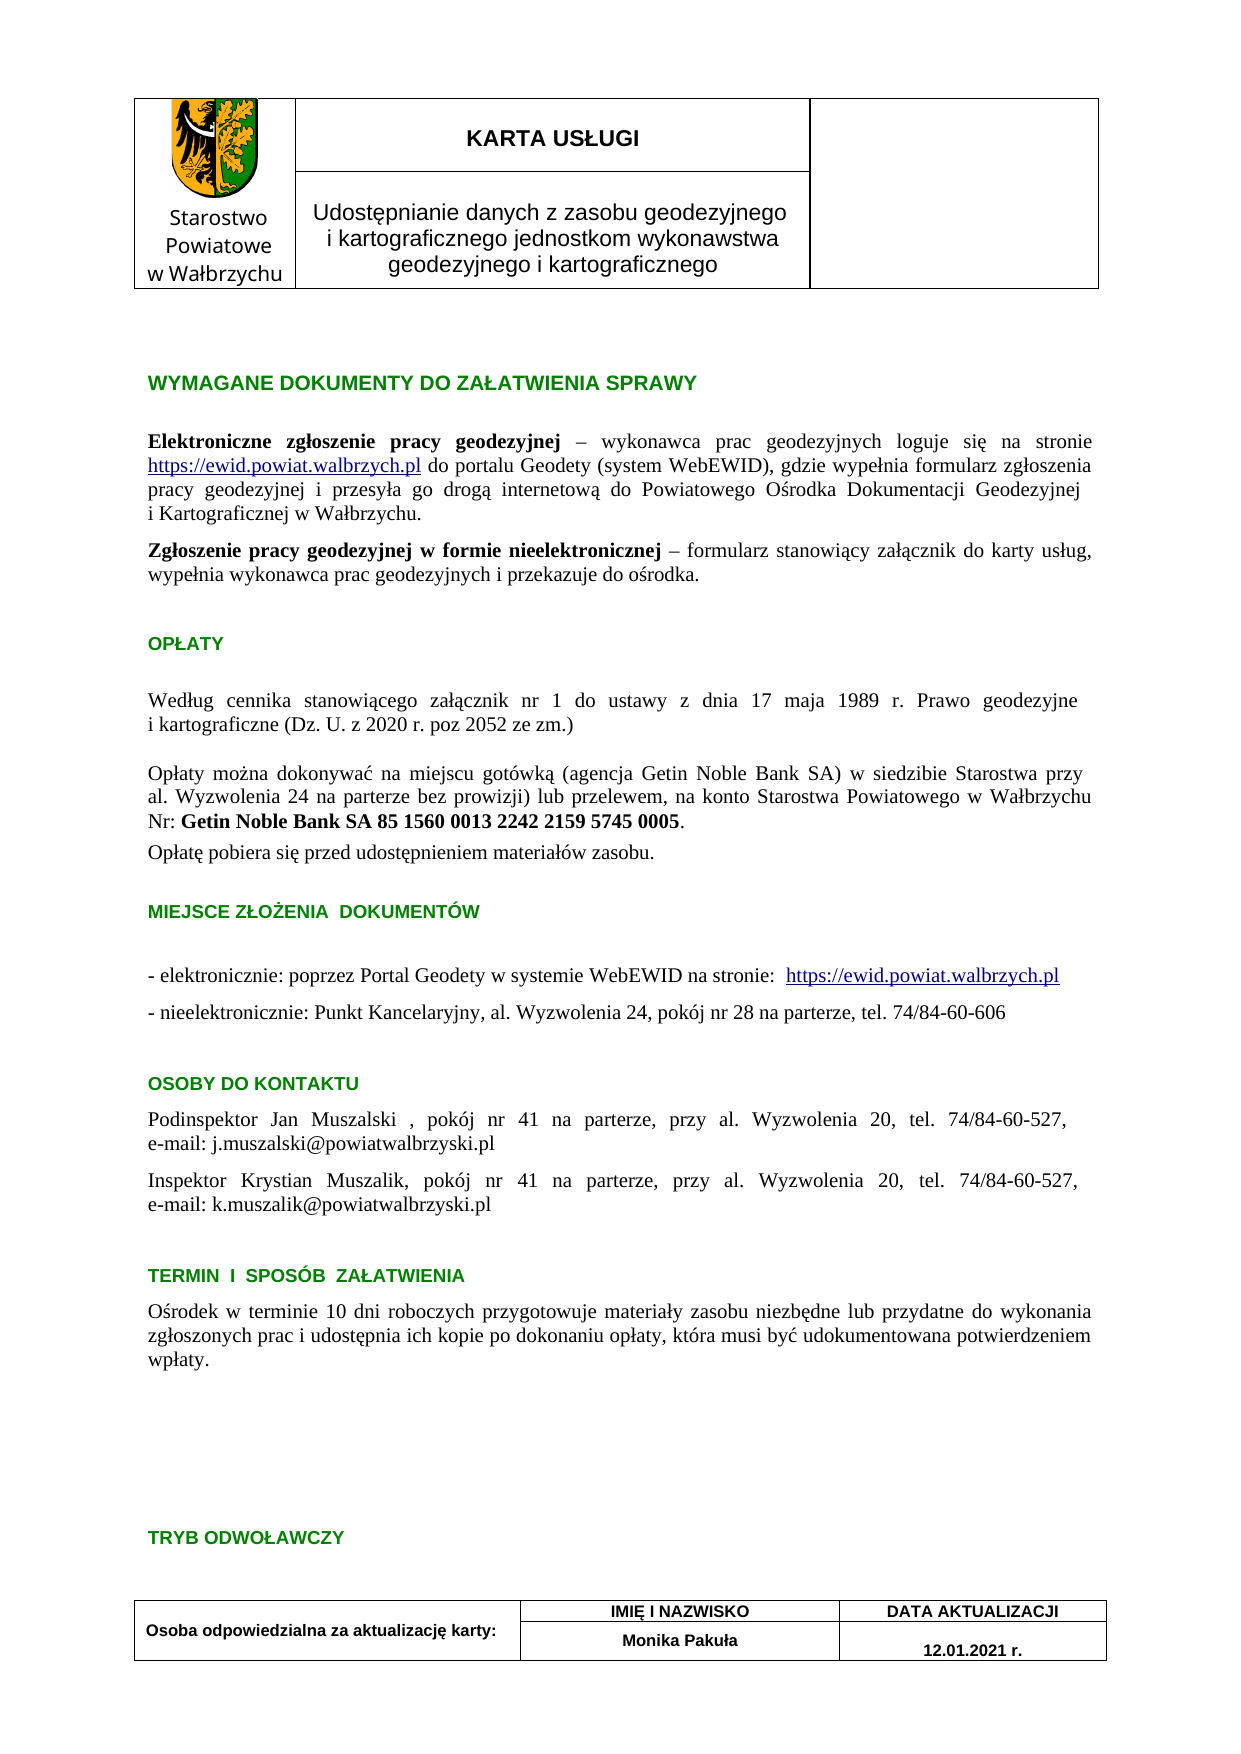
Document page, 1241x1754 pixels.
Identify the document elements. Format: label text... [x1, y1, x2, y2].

text Ośrodek w terminie 10 dni roboczych przygotowuje materiały zasobu niezbędne lub przydatne do wykonania zgłoszonych prac i udostępnia ich kopie po dokonaniu opłaty, która musi być udokumentowana potwierdzeniem wpłaty. [148, 1299, 1093, 1371]
text Zgłoszenie pracy geodezyjnej w formie nieelektronicznej – formularz stanowiący załącznik do karty usług, wypełnia wykonawca prac geodezyjnych i przekazuje do ośrodka. [148, 538, 1093, 586]
text Opłatę pobiera się przed udostępnieniem materiałów zasobu. [148, 840, 1093, 864]
text Elektroniczne zgłoszenie pracy geodezyjnej – wykonawca prac geodezyjnych loguje się na stronie https://ewid.powiat.walbrzych.pl do portalu Geodety (system WebEWID), gdzie wypełnia formularz zgłoszenia pracy geodezyjnej i przesyła go drogą internetową do Powiatowego Ośrodka Dokumentacji Geodezyjnej i Kartograficznej w Wałbrzychu. [148, 429, 1093, 525]
text Podinspektor Jan Muszalski , pokój nr 41 na parterze, przy al. Wyzwolenia 20, tel. 74/84-60-527, e-mail: j.muszalski@powiatwalbrzyski.pl [148, 1107, 1093, 1155]
text MIEJSCE ZŁOŻENIA DOKUMENTÓW [148, 900, 1093, 922]
text WYMAGANE DOKUMENTY DO ZAŁATWIENIA SPRAWY [148, 371, 1093, 395]
text - elektronicznie: poprzez Portal Geodety w systemie WebEWID na stronie: https://ewid.powiat.walbrzych.pl [148, 963, 1093, 987]
text Opłaty można dokonywać na miejscu gotówką (agencja Getin Noble Bank SA) w siedzibie Starostwa przy al. Wyzwolenia 24 na parterze bez prowizji) lub przelewem, na konto Starostwa Powiatowego w Wałbrzychu Nr: Getin Noble Bank SA 85 1560 0013 2242 2159 5745 0005. [148, 760, 1093, 833]
text OSOBY DO KONTAKTU [148, 1073, 1093, 1094]
text TERMIN I SPOSÓB ZAŁATWIENIA [148, 1265, 1093, 1286]
text - nieelektronicznie: Punkt Kancelaryjny, al. Wyzwolenia 24, pokój nr 28 na parterze, tel. 74/84-60-606 [148, 1000, 1093, 1024]
text TRYB ODWOŁAWCZY [148, 1527, 1093, 1549]
text Według cennika stanowiącego załącznik nr 1 do ustawy z dnia 17 maja 1989 r. Prawo geodezyjne i kartograficzne (Dz. U. z 2020 r. poz 2052 ze zm.) [148, 688, 1093, 736]
text Inspektor Krystian Muszalik, pokój nr 41 na parterze, przy al. Wyzwolenia 20, tel. 74/84-60-527, e-mail: k.muszalik@powiatwalbrzyski.pl [148, 1167, 1093, 1216]
text OPŁATY [148, 633, 1093, 654]
